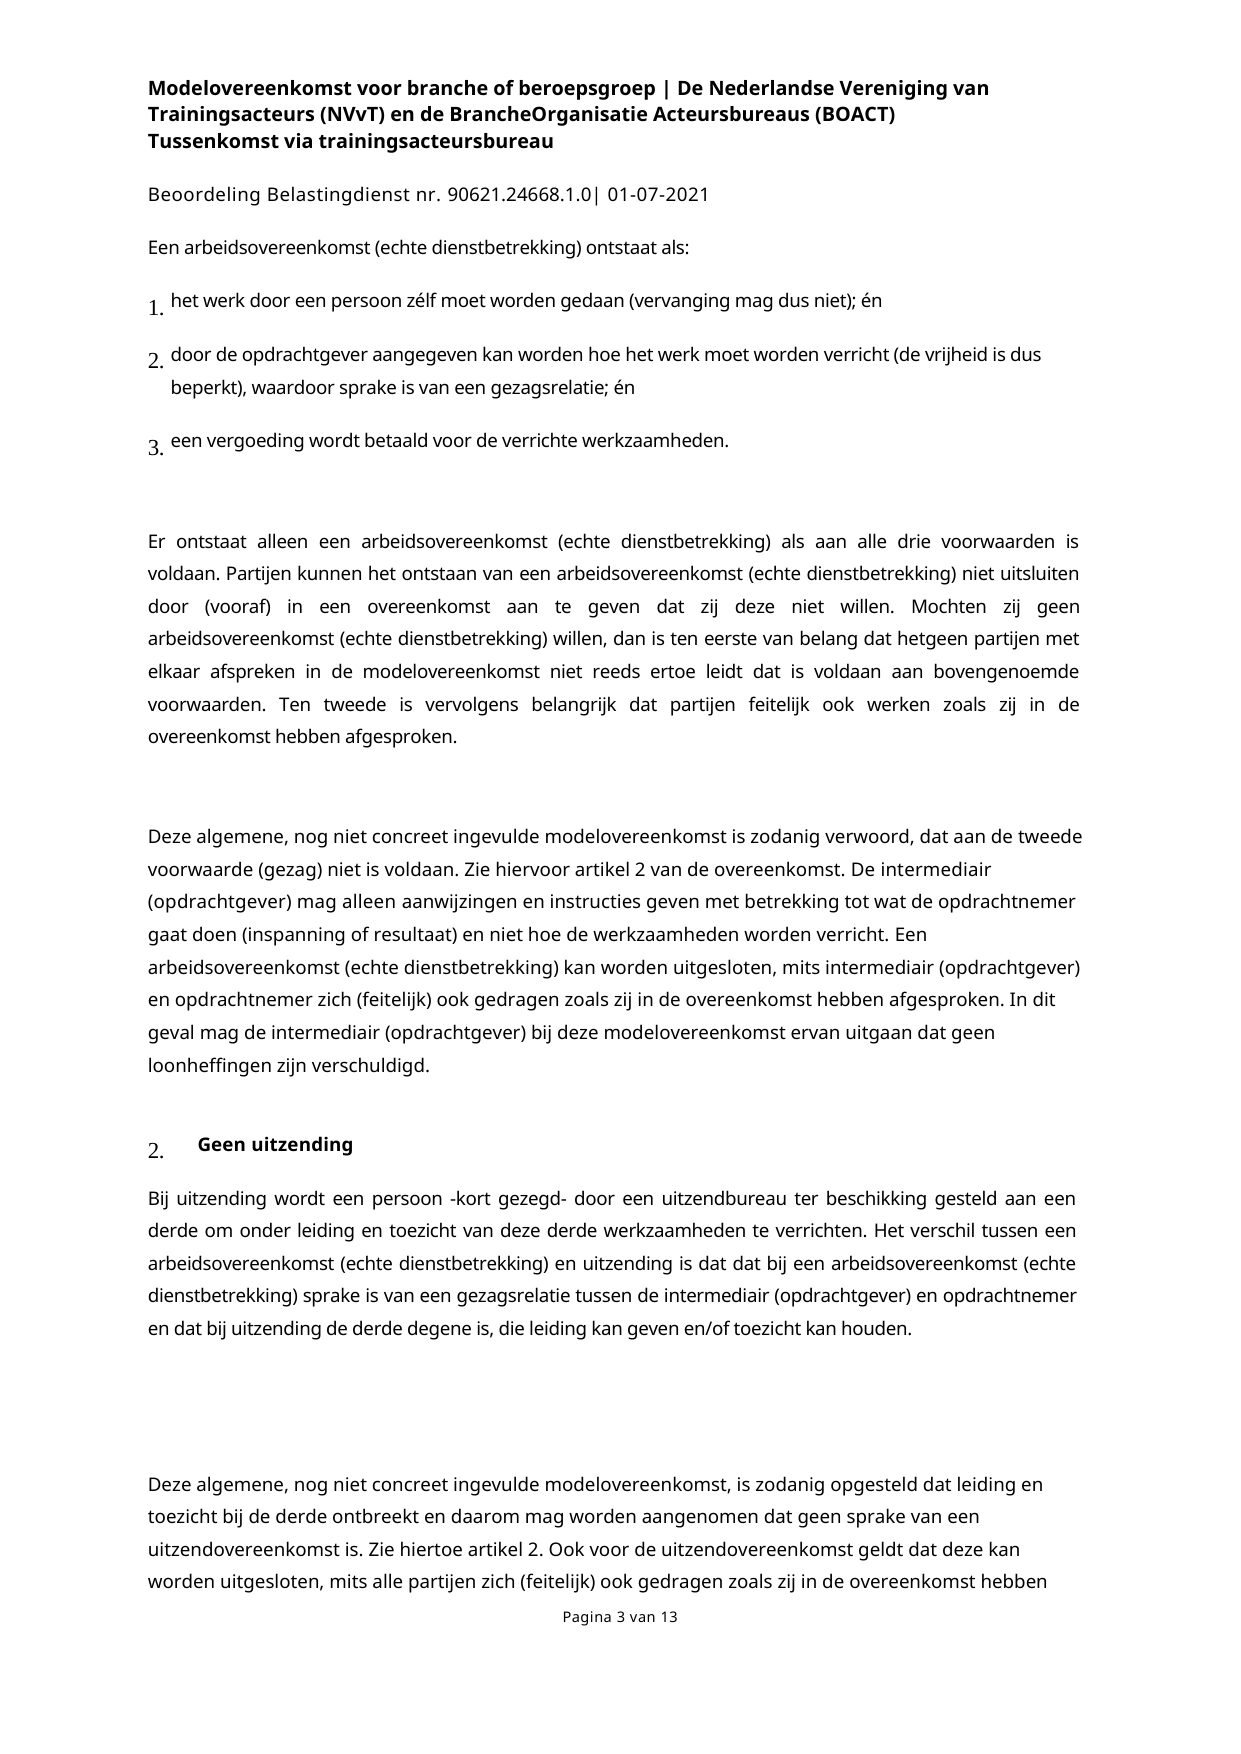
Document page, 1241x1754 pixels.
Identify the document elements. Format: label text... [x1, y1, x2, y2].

list het werk door een persoon zélf moet worden gedaan (vervanging mag dus niet); én [148, 288, 1081, 320]
text Deze algemene, nog niet concreet ingevulde modelovereenkomst is zodanig verwoord, dat aan de tweede voorwaarde (gezag) niet is voldaan. Zie hiervoor artikel 2 van de overeenkomst. De intermediair (opdrachtgever) mag alleen aanwijzingen en instructies geven met betrekking tot wat de opdrachtnemer gaat doen (inspanning of resultaat) en niet hoe de werkzaamheden worden verricht. Een arbeidsovereenkomst (echte dienstbetrekking) kan worden uitgesloten, mits intermediair (opdrachtgever) en opdrachtnemer zich (feitelijk) ook gedragen zoals zij in de overeenkomst hebben afgesproken. In dit geval mag de intermediair (opdrachtgever) bij deze modelovereenkomst ervan uitgaan dat geen loonheffingen zijn verschuldigd. [148, 824, 1093, 1084]
text Een arbeidsovereenkomst (echte dienstbetrekking) ontstaat als: [148, 234, 1081, 267]
text Er ontstaat alleen een arbeidsovereenkomst (echte dienstbetrekking) als aan alle drie voorwaarden is voldaan. Partijen kunnen het ontstaan van een arbeidsovereenkomst (echte dienstbetrekking) niet uitsluiten door (vooraf) in een overeenkomst aan te geven dat zij deze niet willen. Mochten zij geen arbeidsovereenkomst (echte dienstbetrekking) willen, dan is ten eerste van belang dat hetgeen partijen met elkaar afspreken in de modelovereenkomst niet reeds ertoe leidt dat is voldaan aan bovengenoemde voorwaarden. Ten tweede is vervolgens belangrijk dat partijen feitelijk ook werken zoals zij in de overeenkomst hebben afgesproken. [148, 528, 1081, 756]
text Deze algemene, nog niet concreet ingevulde modelovereenkomst, is zodanig opgesteld dat leiding en toezicht bij de derde ontbreekt en daarom mag worden aangenomen dat geen sprake van een uitzendovereenkomst is. Zie hiertoe artikel 2. Ook voor de uitzendovereenkomst geldt dat deze kan worden uitgesloten, mits alle partijen zich (feitelijk) ook gedragen zoals zij in de overeenkomst hebben [148, 1471, 1093, 1601]
list Geen uitzending [148, 1131, 1081, 1164]
list een vergoeding wordt betaald voor de verrichte werkzaamheden. [148, 428, 1081, 460]
list door de opdrachtgever aangegeven kan worden hoe het werk moet worden verricht (de vrijheid is dus beperkt), waardoor sprake is van een gezagsrelatie; én [148, 341, 1081, 407]
text Bij uitzending wordt een persoon -kort gezegd- door een uitzendbureau ter beschikking gesteld aan een derde om onder leiding en toezicht van deze derde werkzaamheden te verrichten. Het verschil tussen een arbeidsovereenkomst (echte dienstbetrekking) en uitzending is dat dat bij een arbeidsovereenkomst (echte dienstbetrekking) sprake is van een gezagsrelatie tussen de intermediair (opdrachtgever) en opdrachtnemer en dat bij uitzending de derde degene is, die leiding kan geven en/of toezicht kan houden. [148, 1185, 1077, 1348]
